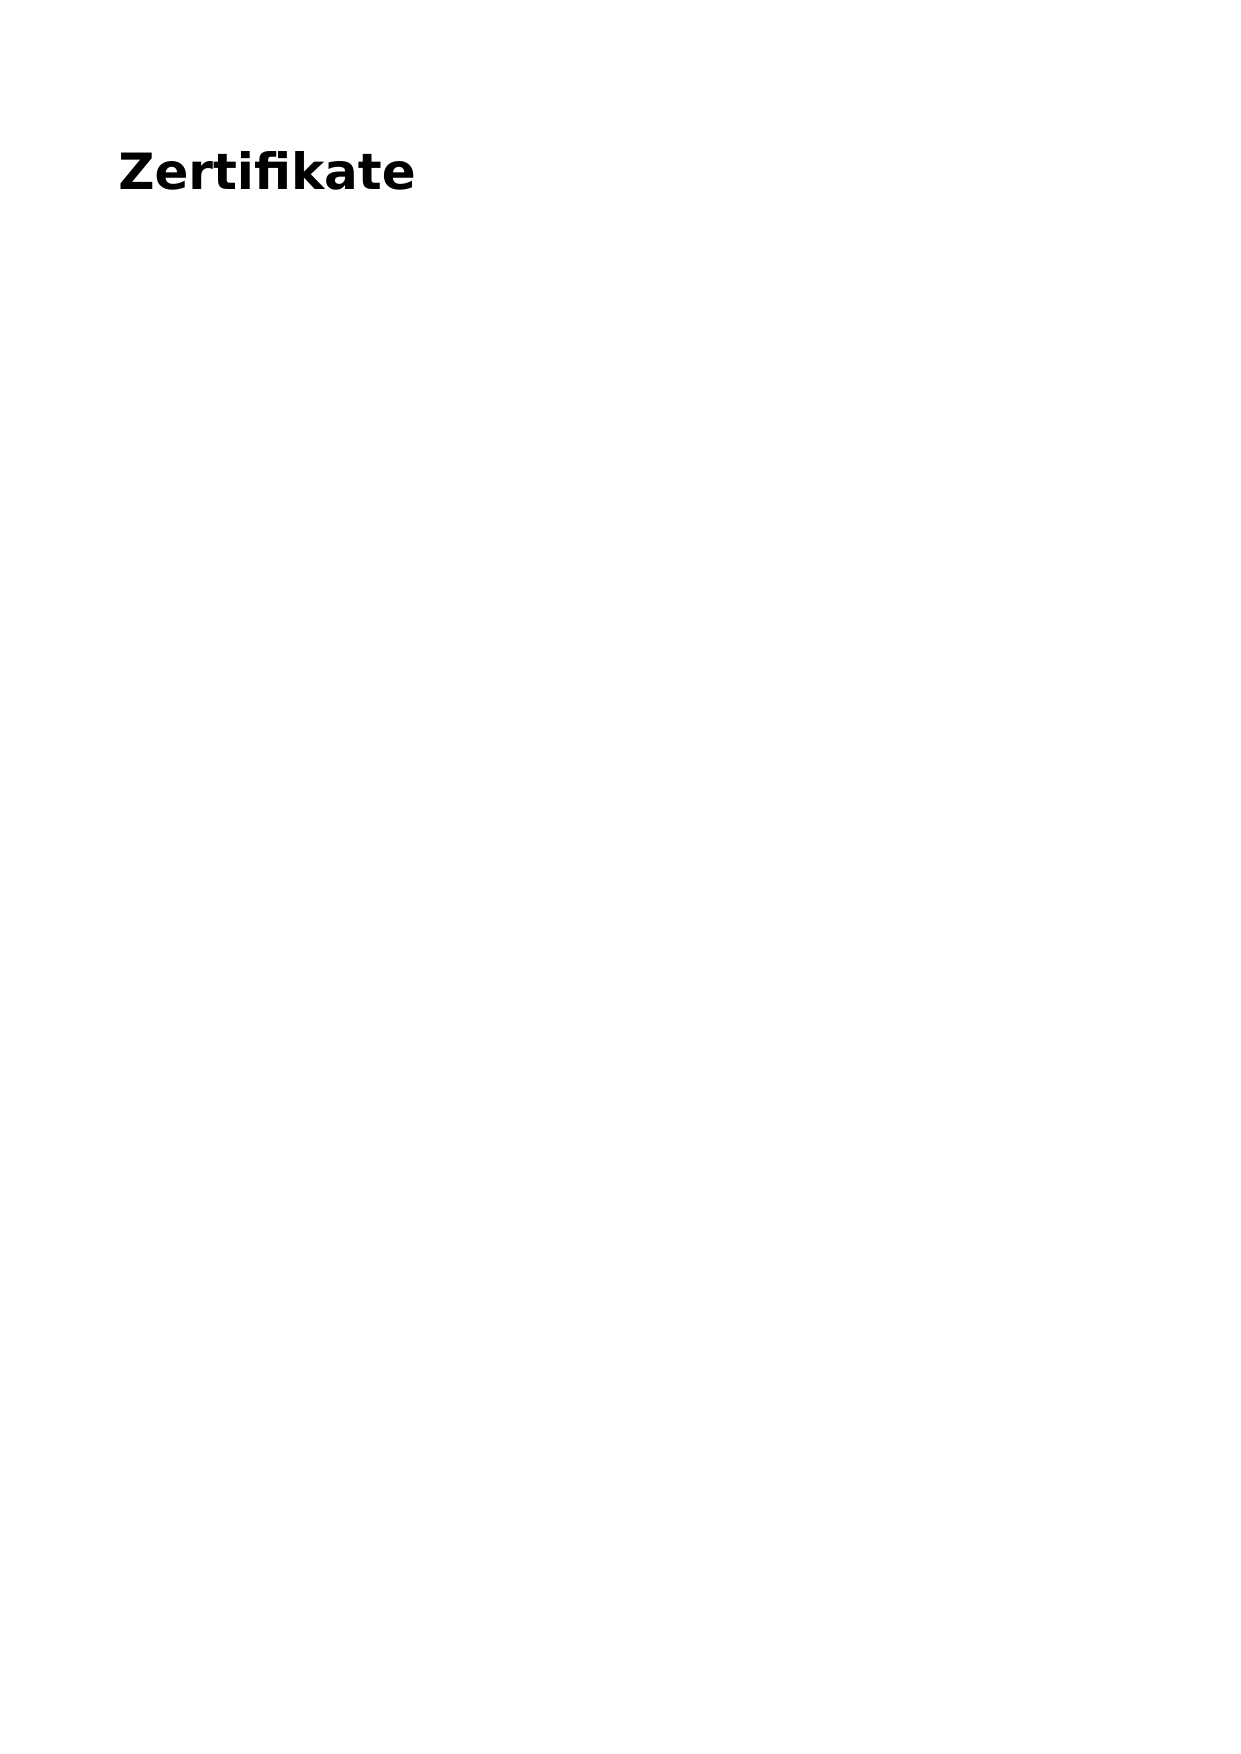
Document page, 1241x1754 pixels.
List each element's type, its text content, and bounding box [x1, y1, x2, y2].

subtitle Zertifikate [118, 143, 1122, 201]
